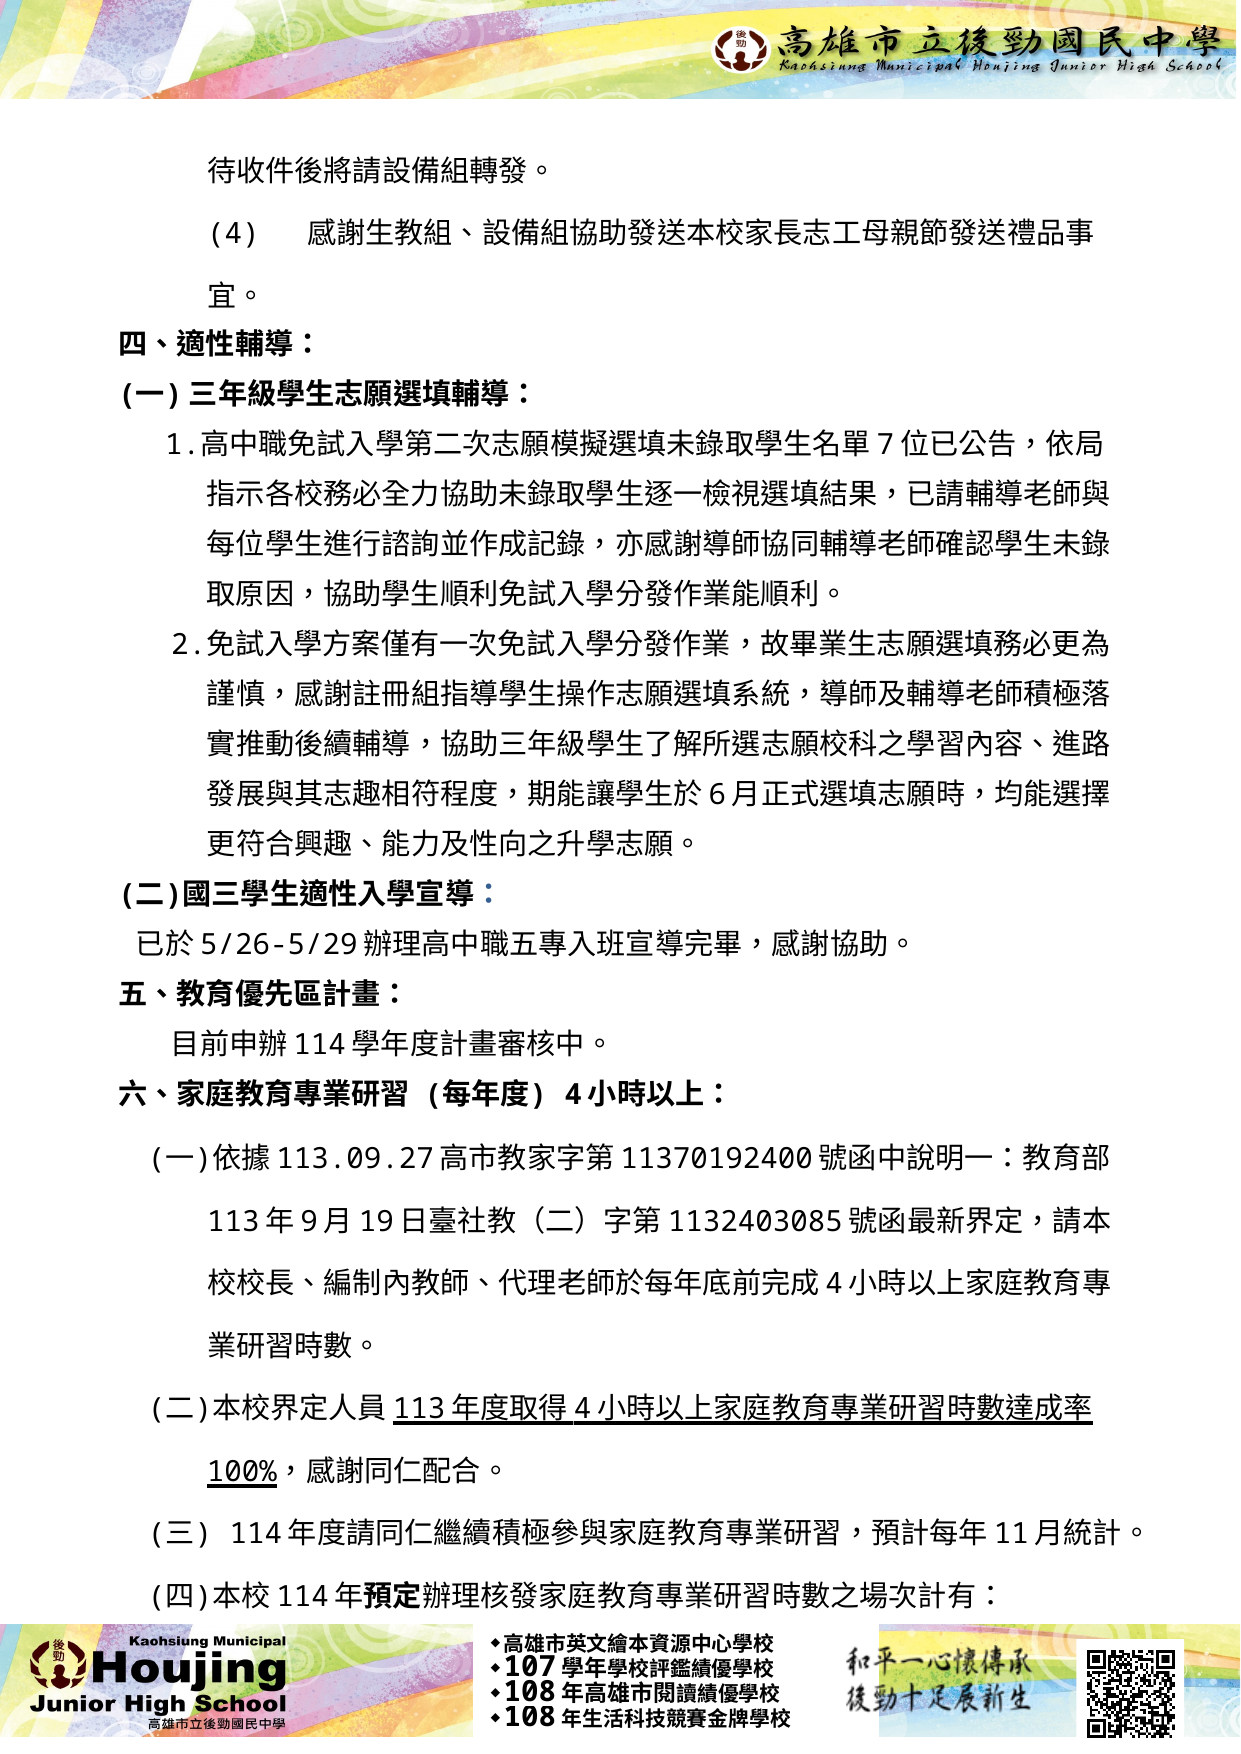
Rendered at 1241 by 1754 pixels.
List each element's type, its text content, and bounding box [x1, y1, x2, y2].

text 2.免試入學方案僅有一次免試入學分發作業，故畢業生志願選填務必更為謹慎，感謝註冊組指導學生操作志願選填系統，導師及輔導老師積極落實推動後續輔導，協助三年級學生了解所選志願校科之學習內容、進路發展與其志趣相符程度，期能讓學生於6月正式選填志願時，均能選擇更符合興趣、能力及性向之升學志願。 [118, 614, 1120, 864]
text (一) 三年級學生志願選填輔導： [118, 364, 1120, 414]
text (二)本校界定人員113年度取得4小時以上家庭教育專業研習時數達成率100%，感謝同仁配合。 [148, 1364, 1122, 1489]
text 五、教育優先區計畫： [118, 964, 1120, 1014]
text (三) 114年度請同仁繼續積極參與家庭教育專業研習，預計每年11月統計。 [148, 1489, 1122, 1552]
list 待收件後將請設備組轉發。 [207, 127, 1122, 189]
text 目前申辦114學年度計畫審核中。 [118, 1014, 1120, 1064]
text 已於5/26-5/29辦理高中職五專入班宣導完畢，感謝協助。 [118, 914, 1120, 964]
text 四、適性輔導： [118, 314, 1107, 364]
text (一)依據113.09.27高市教家字第11370192400號函中說明一：教育部113年9月19日臺社教（二）字第1132403085號函最新界定，請本校校長、編制內教師、代理老師於每年底前完成4小時以上家庭教育專業研習時數。 [148, 1114, 1122, 1364]
list 感謝生教組、設備組協助發送本校家長志工母親節發送禮品事宜。 [207, 189, 1122, 314]
text (四)本校114年預定辦理核發家庭教育專業研習時數之場次計有： [148, 1552, 1122, 1614]
text (二)國三學生適性入學宣導： [118, 864, 1120, 914]
text 六、家庭教育專業研習 (每年度) 4小時以上： [118, 1064, 1120, 1114]
text 1.高中職免試入學第二次志願模擬選填未錄取學生名單7位已公告，依局指示各校務必全力協助未錄取學生逐一檢視選填結果，已請輔導老師與每位學生進行諮詢並作成記錄，亦感謝導師協同輔導老師確認學生未錄取原因，協助學生順利免試入學分發作業能順利。 [147, 414, 1120, 614]
